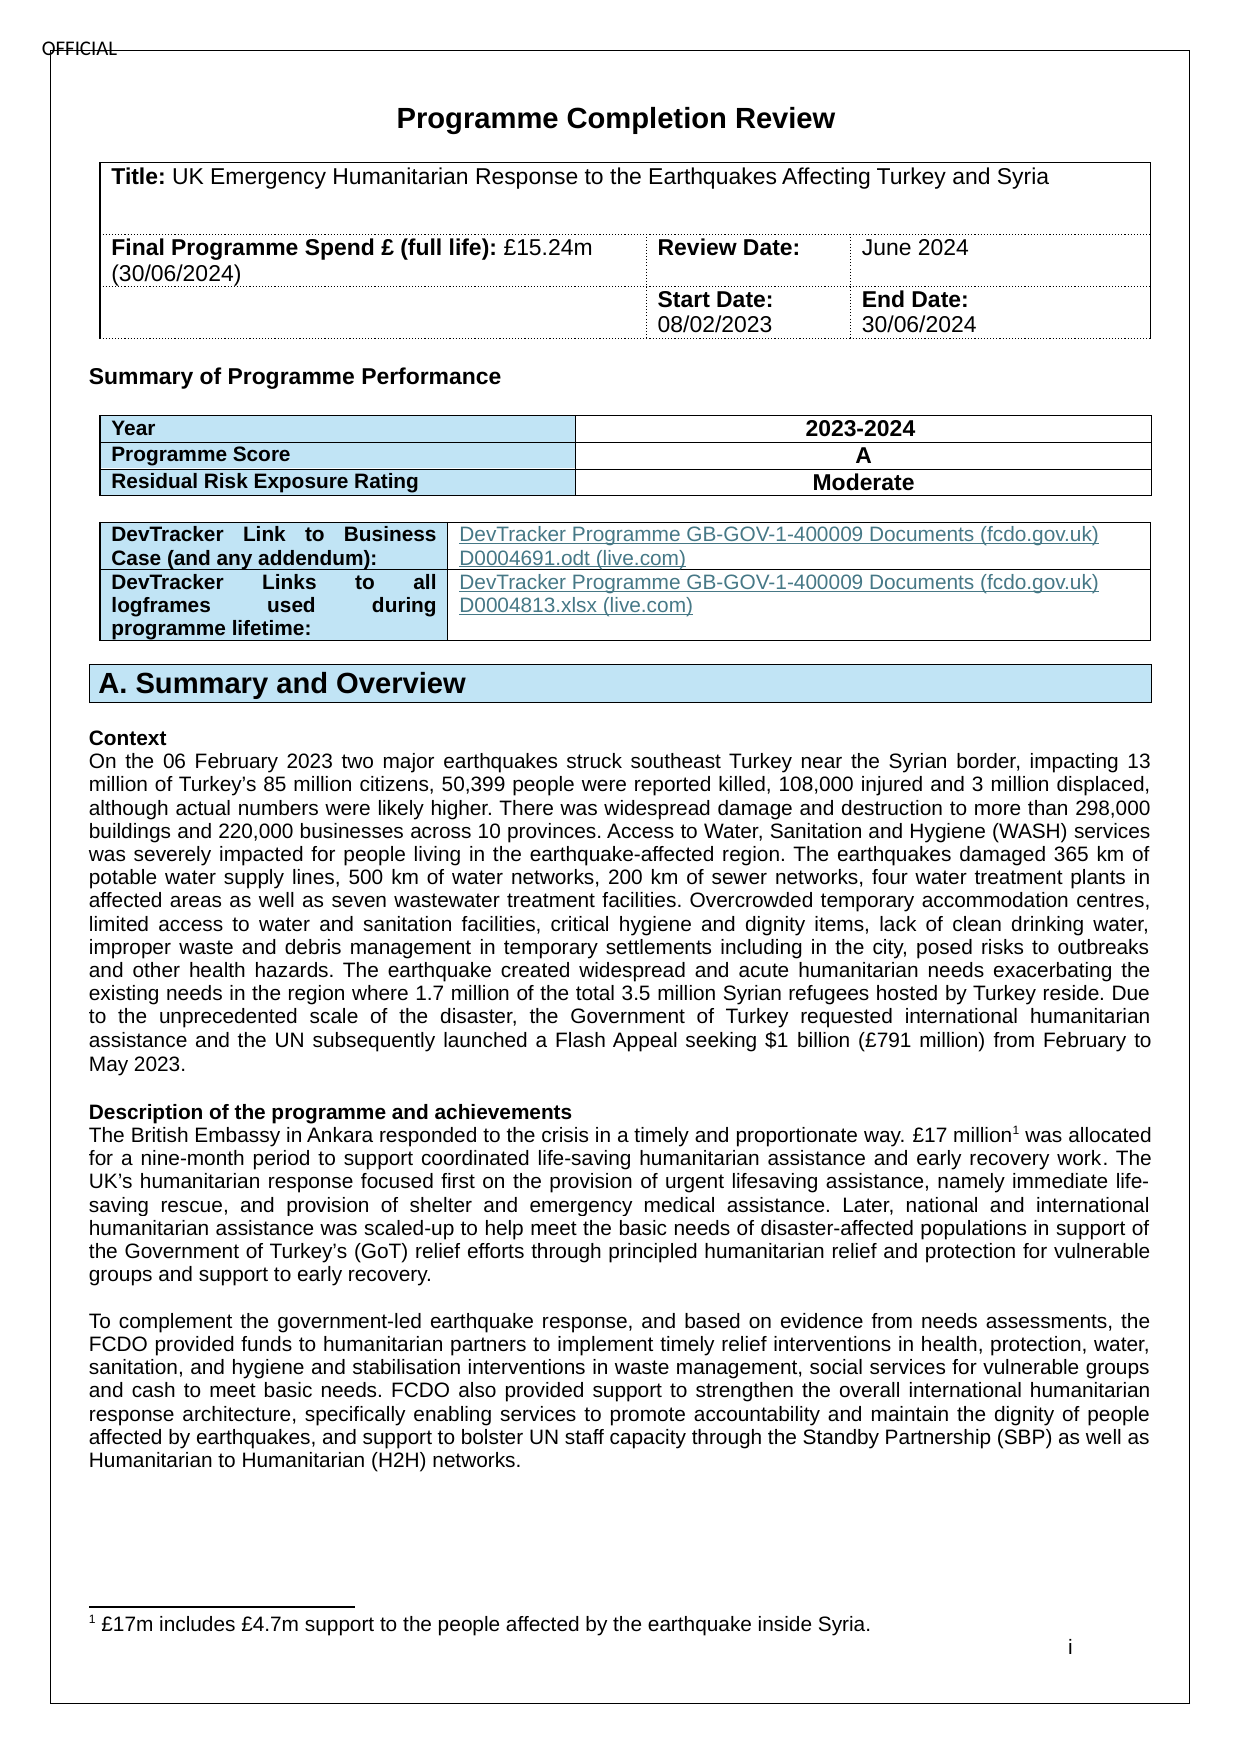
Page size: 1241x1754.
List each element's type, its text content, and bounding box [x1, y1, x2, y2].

text Context [89, 726, 1152, 749]
text £17m includes £4.7m support to the people affected by the earthquake inside Syria. [89, 1613, 1152, 1636]
text A. Summary and Overview [90, 665, 1151, 702]
table_cell Start Date: 08/02/2023 [646, 286, 850, 338]
text Description of the programme and achievements [89, 1100, 1152, 1123]
text Summary of Programme Performance [89, 364, 1152, 389]
table_cell Programme Score [101, 443, 575, 468]
text The British Embassy in Ankara responded to the crisis in a timely and proportionate way. £17 million was allocated for a nine-month period to support coordinated life-saving humanitarian assistance and early recovery work. The UK’s humanitarian response focused first on the provision of urgent lifesaving assistance, namely immediate life-saving rescue, and provision of shelter and emergency medical assistance. Later, national and international humanitarian assistance was scaled-up to help meet the basic needs of disaster-affected populations in support of the Government of Turkey’s (GoT) relief efforts through principled humanitarian relief and protection for vulnerable groups and support to early recovery. [89, 1123, 1152, 1286]
table_header DevTracker Link to Business Case (and any addendum): [101, 523, 447, 569]
table_header DevTracker Programme GB-GOV-1-400009 Documents (fcdo.gov.uk) D0004691.odt (live.com) [448, 523, 1150, 569]
text Programme Completion Review [89, 102, 1152, 134]
table_header 2023-2024 [576, 416, 1151, 442]
text On the 06 February 2023 two major earthquakes struck southeast Turkey near the Syrian border, impacting 13 million of Turkey’s 85 million citizens, 50,399 people were reported killed, 108,000 injured and 3 million displaced, although actual numbers were likely higher. There was widespread damage and destruction to more than 298,000 buildings and 220,000 businesses across 10 provinces. Access to Water, Sanitation and Hygiene (WASH) services was severely impacted for people living in the earthquake-affected region. The earthquakes damaged 365 km of potable water supply lines, 500 km of water networks, 200 km of sewer networks, four water treatment plants in affected areas as well as seven wastewater treatment facilities. Overcrowded temporary accommodation centres, limited access to water and sanitation facilities, critical hygiene and dignity items, lack of clean drinking water, improper waste and debris management in temporary settlements including in the city, posed risks to outbreaks and other health hazards. The earthquake created widespread and acute humanitarian needs exacerbating the existing needs in the region where 1.7 million of the total 3.5 million Syrian refugees hosted by Turkey reside. Due to the unprecedented scale of the disaster, the Government of Turkey requested international humanitarian assistance and the UN subsequently launched a Flash Appeal seeking $1 billion (£791 million) from February to May 2023. [89, 749, 1152, 1077]
table_cell DevTracker Programme GB-GOV-1-400009 Documents (fcdo.gov.uk) D0004813.xlsx (live.com) [448, 570, 1150, 640]
table_cell [101, 286, 646, 338]
table_cell Moderate [576, 470, 1151, 495]
table_header Title: UK Emergency Humanitarian Response to the Earthquakes Affecting Turkey and Syria [101, 163, 1150, 234]
table_cell DevTracker Links to all logframes used during programme lifetime: [101, 570, 447, 640]
text To complement the government-led earthquake response, and based on evidence from needs assessments, the FCDO provided funds to humanitarian partners to implement timely relief interventions in health, protection, water, sanitation, and hygiene and stabilisation interventions in waste management, social services for vulnerable groups and cash to meet basic needs. FCDO also provided support to strengthen the overall international humanitarian response architecture, specifically enabling services to promote accountability and maintain the dignity of people affected by earthquakes, and support to bolster UN staff capacity through the Standby Partnership (SBP) as well as Humanitarian to Humanitarian (H2H) networks. [89, 1309, 1152, 1472]
table_cell End Date: 30/06/2024 [850, 286, 1150, 338]
table_cell A [576, 443, 1151, 468]
table_cell June 2024 [850, 234, 1150, 286]
table_cell Residual Risk Exposure Rating [101, 470, 575, 495]
table_header Year [101, 416, 575, 442]
table_cell Final Programme Spend £ (full life): £15.24m (30/06/2024) [101, 234, 646, 286]
table_cell Review Date: [646, 234, 850, 286]
